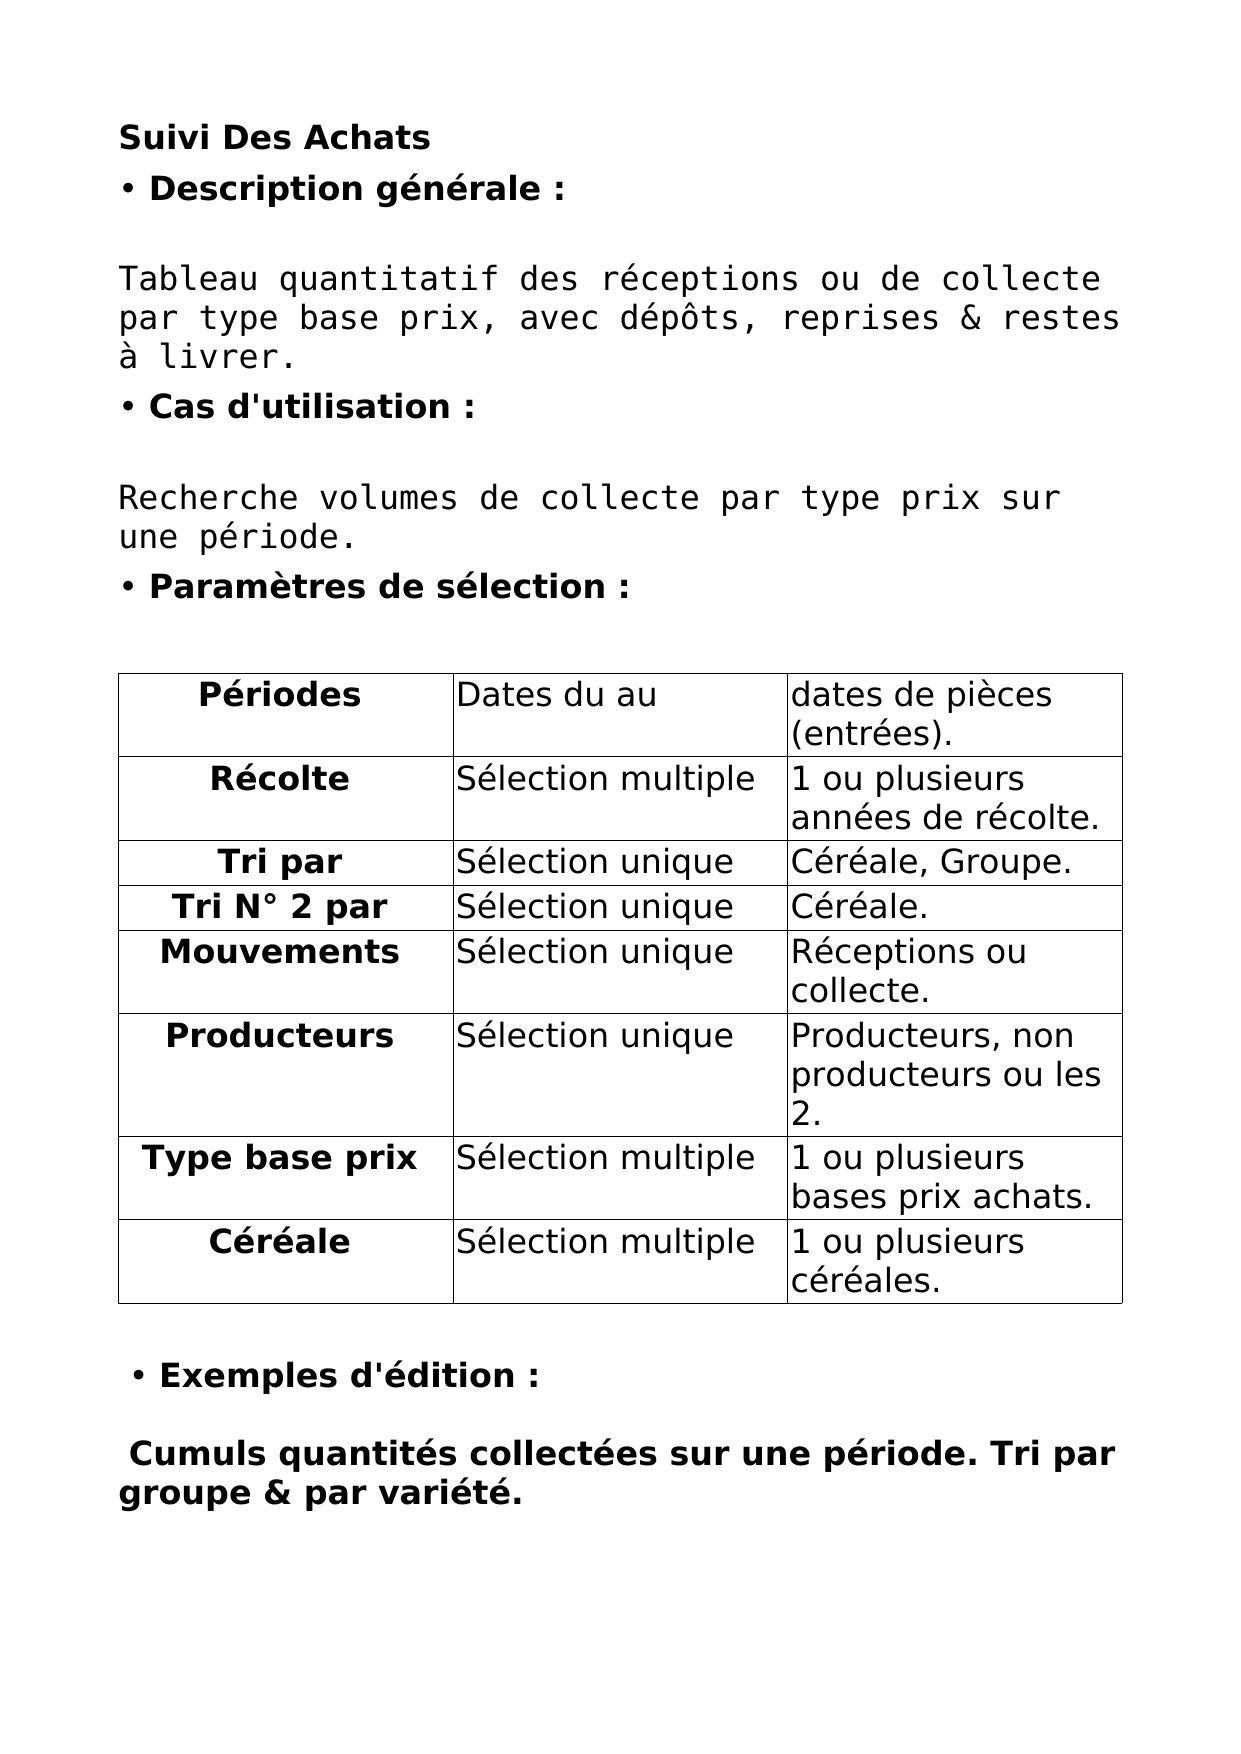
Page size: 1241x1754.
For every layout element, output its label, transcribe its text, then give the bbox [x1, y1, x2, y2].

table_cell 1 ou plusieurs bases prix achats. [788, 1137, 1122, 1219]
table_header Dates du au [454, 674, 787, 756]
table_cell Sélection unique [454, 931, 787, 1013]
table_cell Tri par [119, 841, 453, 885]
text • Cas d'utilisation : [118, 388, 1122, 466]
text Tableau quantitatif des réceptions ou de collecte par type base prix, avec dépôts, reprises & restes à livrer. [118, 260, 1122, 376]
table_cell Tri N° 2 par [119, 886, 453, 929]
table_cell Sélection multiple [454, 1220, 787, 1303]
table_cell Sélection unique [454, 1014, 787, 1136]
table_cell Producteurs [119, 1014, 453, 1136]
table_cell Réceptions ou collecte. [788, 931, 1122, 1013]
text • Paramètres de sélection : [118, 568, 1122, 645]
table_cell 1 ou plusieurs années de récolte. [788, 757, 1122, 840]
table_cell Céréale, Groupe. [788, 841, 1122, 885]
text • Description générale : [118, 169, 1122, 247]
table_cell Type base prix [119, 1137, 453, 1219]
table_header dates de pièces (entrées). [788, 674, 1122, 756]
text Recherche volumes de collecte par type prix sur une période. [118, 478, 1122, 556]
table_cell 1 ou plusieurs céréales. [788, 1220, 1122, 1303]
table_cell Producteurs, non producteurs ou les 2. [788, 1014, 1122, 1136]
text • Exemples d'édition : Cumuls quantités collectées sur une période. Tri par groupe & par variété. [118, 1318, 1122, 1590]
table_cell Céréale [119, 1220, 453, 1303]
text Suivi Des Achats [118, 118, 1122, 157]
table_cell Sélection unique [454, 886, 787, 929]
table_cell Récolte [119, 757, 453, 840]
table_header Périodes [119, 674, 453, 756]
table_cell Céréale. [788, 886, 1122, 929]
table_cell Sélection multiple [454, 757, 787, 840]
table_cell Mouvements [119, 931, 453, 1013]
table_cell Sélection multiple [454, 1137, 787, 1219]
table_cell Sélection unique [454, 841, 787, 885]
